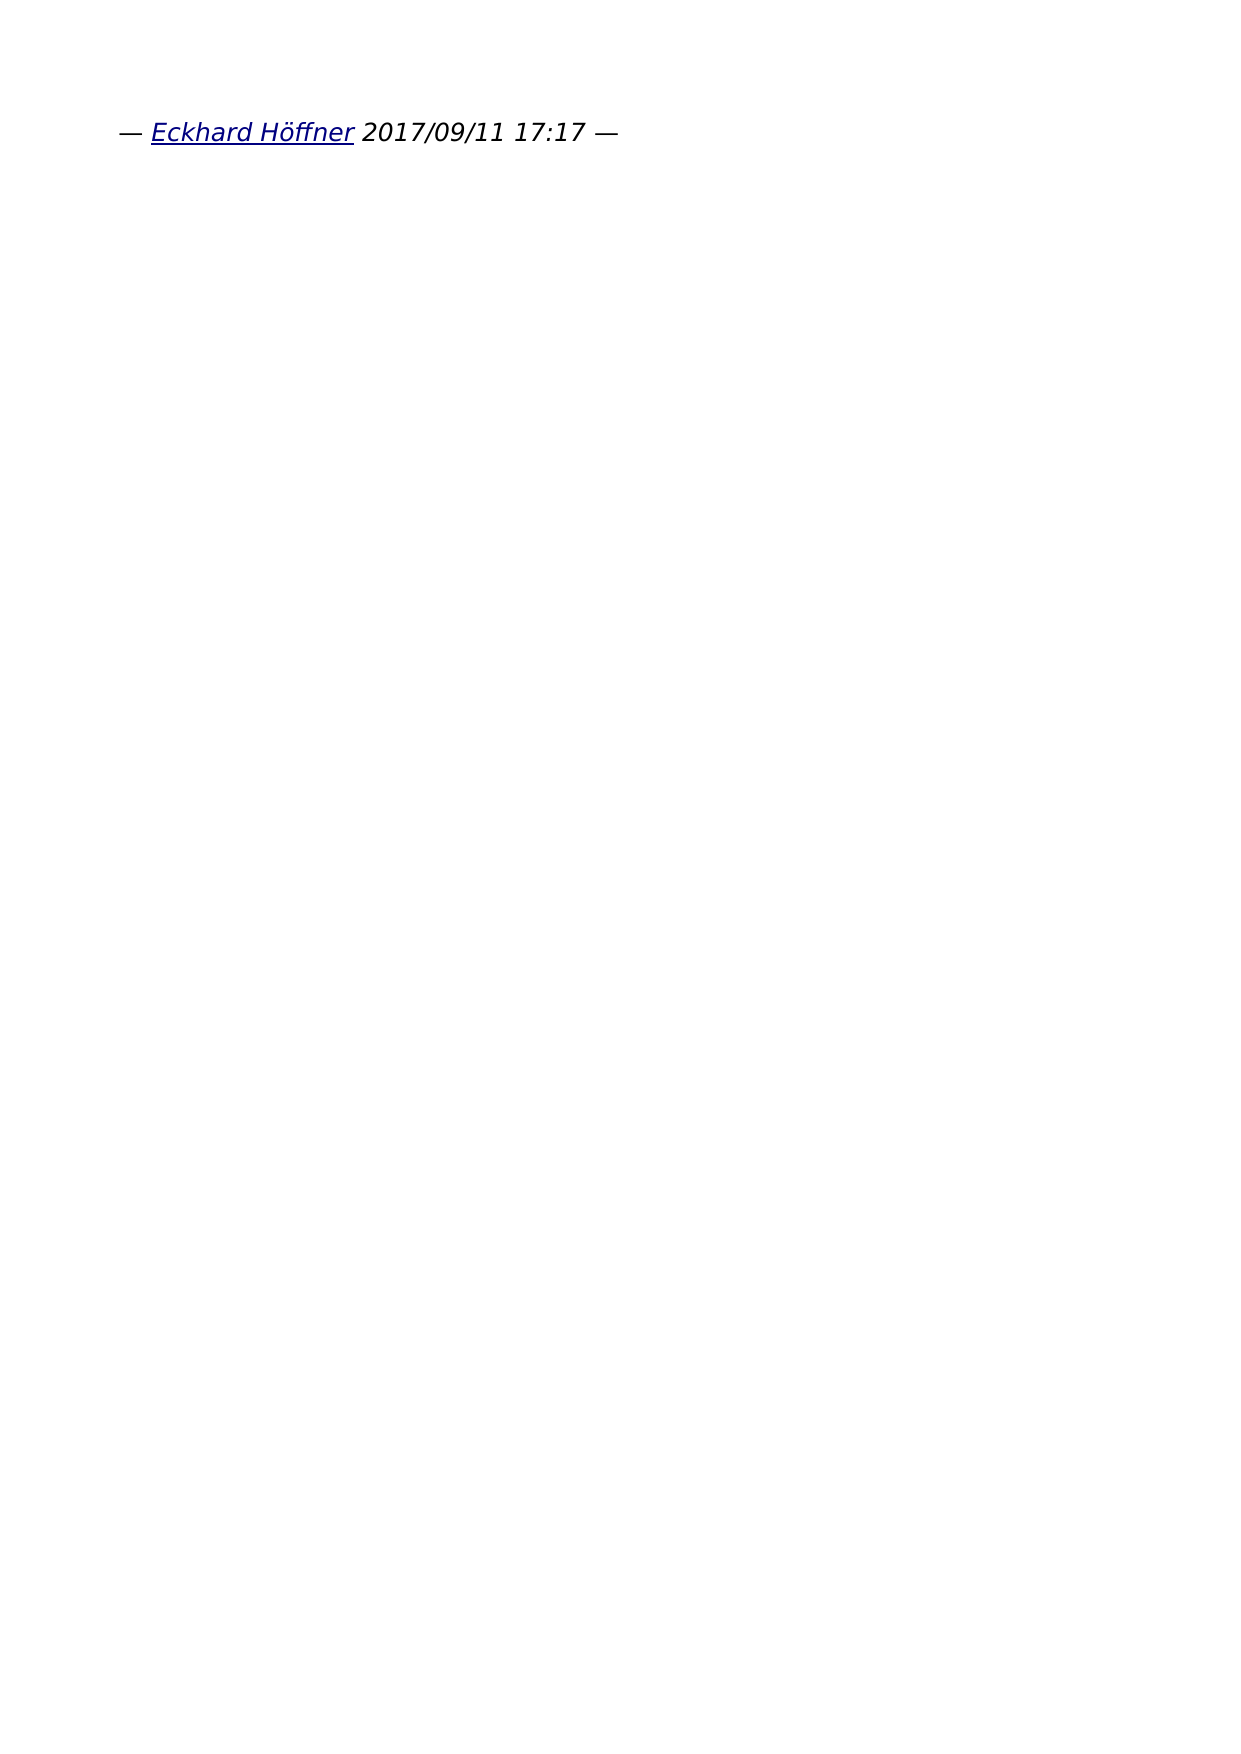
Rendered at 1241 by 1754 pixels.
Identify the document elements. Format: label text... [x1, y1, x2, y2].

text — Eckhard Höffner 2017/09/11 17:17 — [118, 118, 1122, 147]
